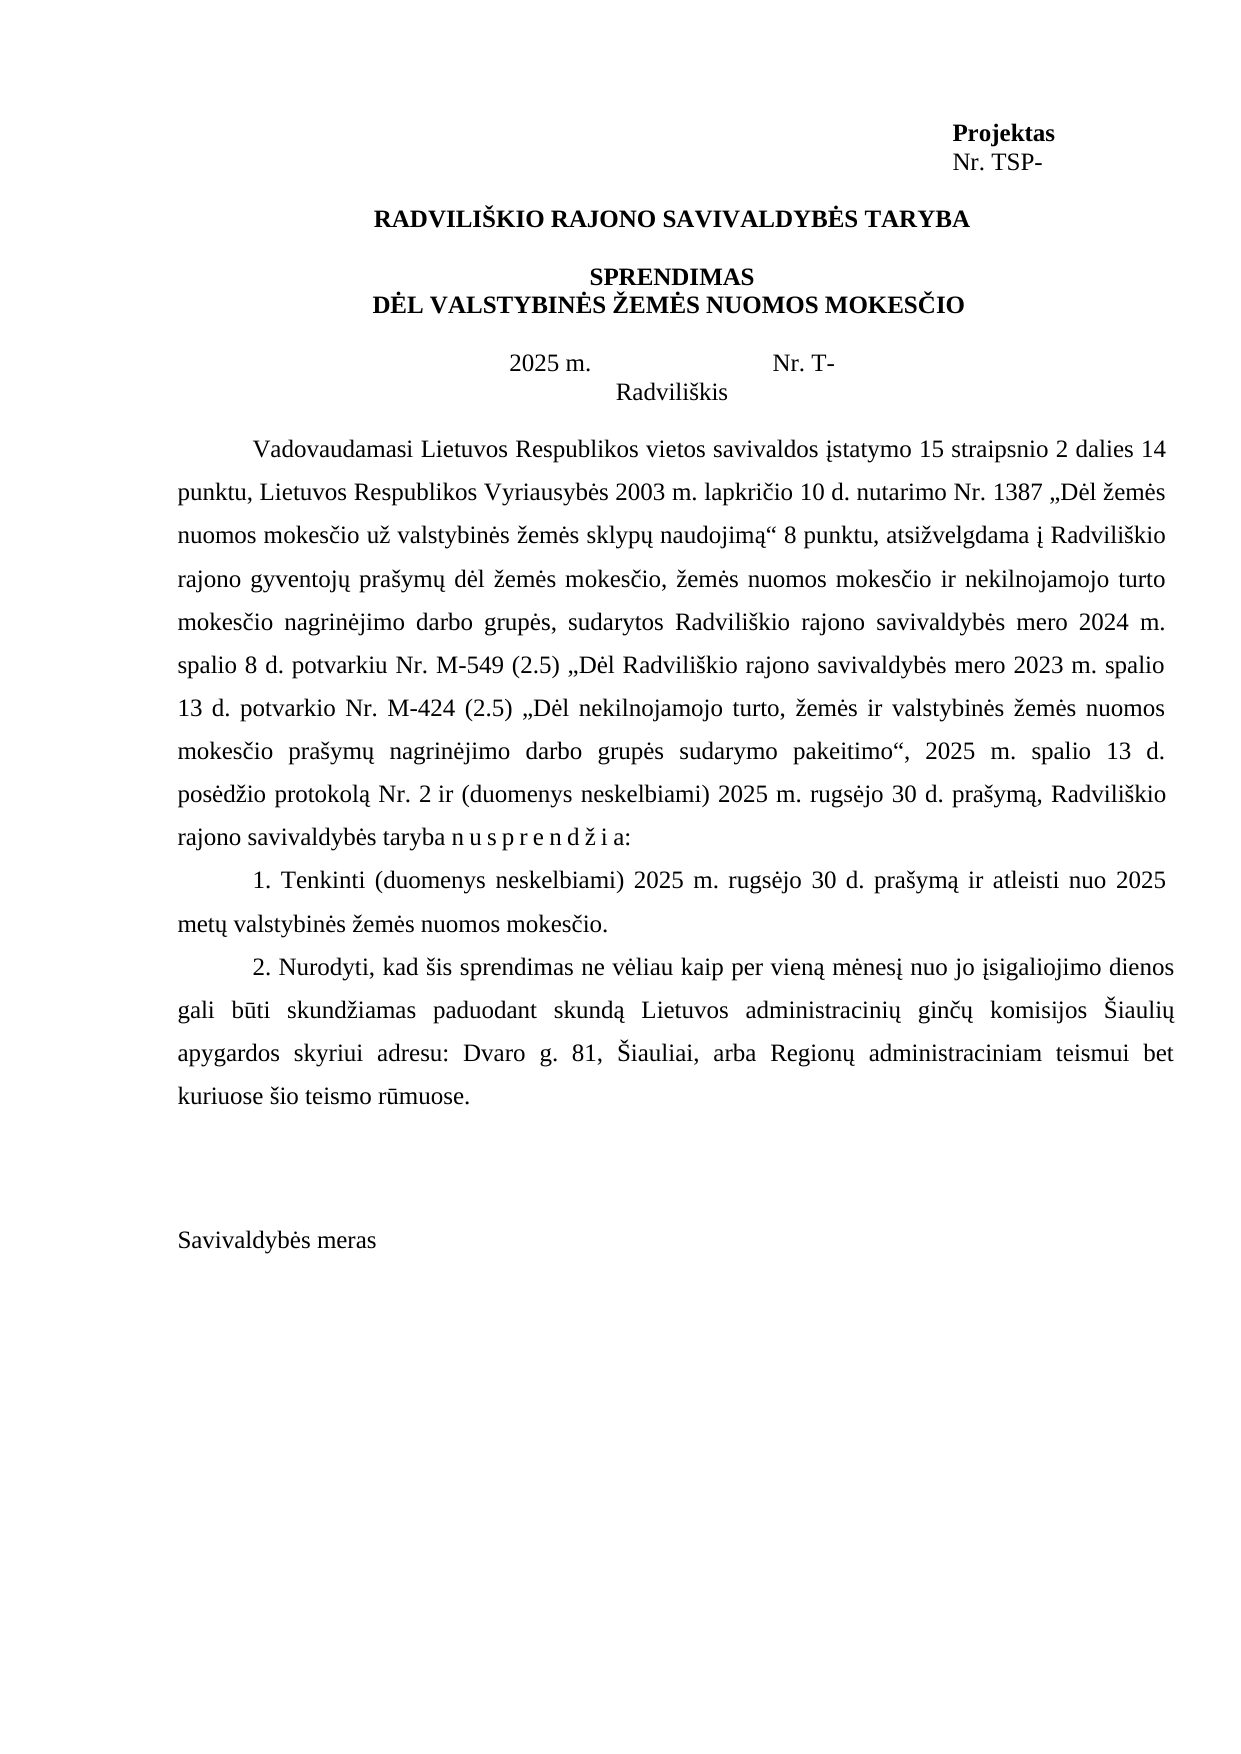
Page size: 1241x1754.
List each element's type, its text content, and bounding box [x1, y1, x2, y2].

text Projektas [177, 118, 1167, 147]
text Savivaldybės meras [177, 1225, 1167, 1254]
text RADVILIŠKIO RAJONO SAVIVALDYBĖS TARYBA [177, 204, 1167, 233]
text Radviliškis [177, 377, 1167, 406]
text 2025 m. Nr. T- [177, 348, 1167, 377]
text SPRENDIMAS [177, 262, 1167, 291]
text Vadovaudamasi Lietuvos Respublikos vietos savivaldos įstatymo 15 straipsnio 2 dalies 14 punktu, Lietuvos Respublikos Vyriausybės 2003 m. lapkričio 10 d. nutarimo Nr. 1387 „Dėl žemės nuomos mokesčio už valstybinės žemės sklypų naudojimą“ 8 punktu, atsižvelgdama į Radviliškio rajono gyventojų prašymų dėl žemės mokesčio, žemės nuomos mokesčio ir nekilnojamojo turto mokesčio nagrinėjimo darbo grupės, sudarytos Radviliškio rajono savivaldybės mero 2024 m. spalio 8 d. potvarkiu Nr. M-549 (2.5) „Dėl Radviliškio rajono savivaldybės mero 2023 m. spalio 13 d. potvarkio Nr. M-424 (2.5) „Dėl nekilnojamojo turto, žemės ir valstybinės žemės nuomos mokesčio prašymų nagrinėjimo darbo grupės sudarymo pakeitimo“, 2025 m. spalio 13 d. posėdžio protokolą Nr. 2 ir (duomenys neskelbiami) 2025 m. rugsėjo 30 d. prašymą, Radviliškio rajono savivaldybės taryba nusprendžia: [177, 434, 1167, 851]
text DĖL VALSTYBINĖS ŽEMĖS NUOMOS MOKESČIO [177, 291, 1167, 319]
text Nr. TSP- [177, 147, 1167, 176]
text 1. Tenkinti (duomenys neskelbiami) 2025 m. rugsėjo 30 d. prašymą ir atleisti nuo 2025 metų valstybinės žemės nuomos mokesčio. [177, 866, 1167, 937]
text 2. Nurodyti, kad šis sprendimas ne vėliau kaip per vieną mėnesį nuo jo įsigaliojimo dienos gali būti skundžiamas paduodant skundą Lietuvos administracinių ginčų komisijos Šiaulių apygardos skyriui adresu: Dvaro g. 81, Šiauliai, arba Regionų administraciniam teismui bet kuriuose šio teismo rūmuose. [177, 952, 1175, 1110]
